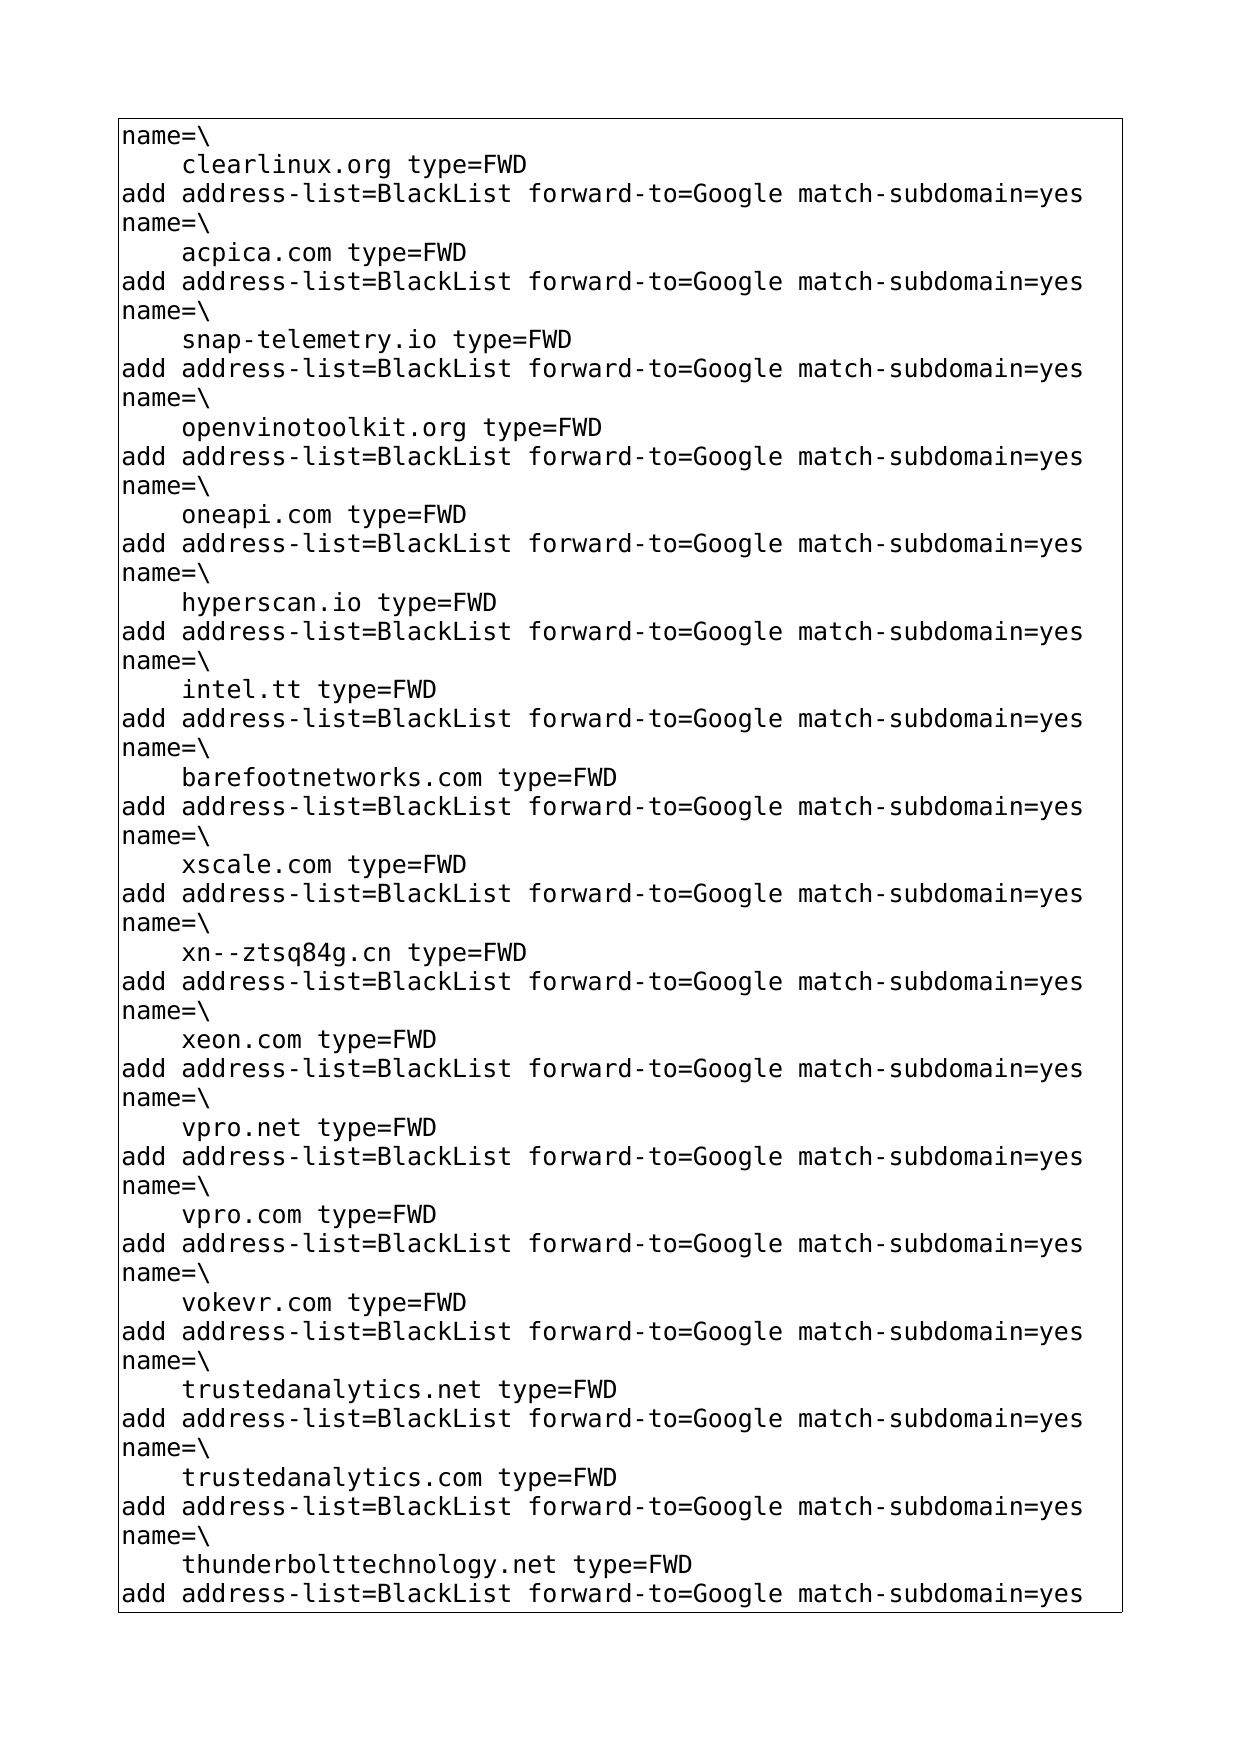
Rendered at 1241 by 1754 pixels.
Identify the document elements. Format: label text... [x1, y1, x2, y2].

table_header name=\ clearlinux.org type=FWD add address-list=BlackList forward-to=Google match-subdomain=yes name=\ acpica.com type=FWD add address-list=BlackList forward-to=Google match-subdomain=yes name=\ snap-telemetry.io type=FWD add address-list=BlackList forward-to=Google match-subdomain=yes name=\ openvinotoolkit.org type=FWD add address-list=BlackList forward-to=Google match-subdomain=yes name=\ oneapi.com type=FWD add address-list=BlackList forward-to=Google match-subdomain=yes name=\ hyperscan.io type=FWD add address-list=BlackList forward-to=Google match-subdomain=yes name=\ intel.tt type=FWD add address-list=BlackList forward-to=Google match-subdomain=yes name=\ barefootnetworks.com type=FWD add address-list=BlackList forward-to=Google match-subdomain=yes name=\ xscale.com type=FWD add address-list=BlackList forward-to=Google match-subdomain=yes name=\ xn--ztsq84g.cn type=FWD add address-list=BlackList forward-to=Google match-subdomain=yes name=\ xeon.com type=FWD add address-list=BlackList forward-to=Google match-subdomain=yes name=\ vpro.net type=FWD add address-list=BlackList forward-to=Google match-subdomain=yes name=\ vpro.com type=FWD add address-list=BlackList forward-to=Google match-subdomain=yes name=\ vokevr.com type=FWD add address-list=BlackList forward-to=Google match-subdomain=yes name=\ trustedanalytics.net type=FWD add address-list=BlackList forward-to=Google match-subdomain=yes name=\ trustedanalytics.com type=FWD add address-list=BlackList forward-to=Google match-subdomain=yes name=\ thunderbolttechnology.net type=FWD add address-list=BlackList forward-to=Google match-subdomain=yes [119, 119, 1122, 1612]
